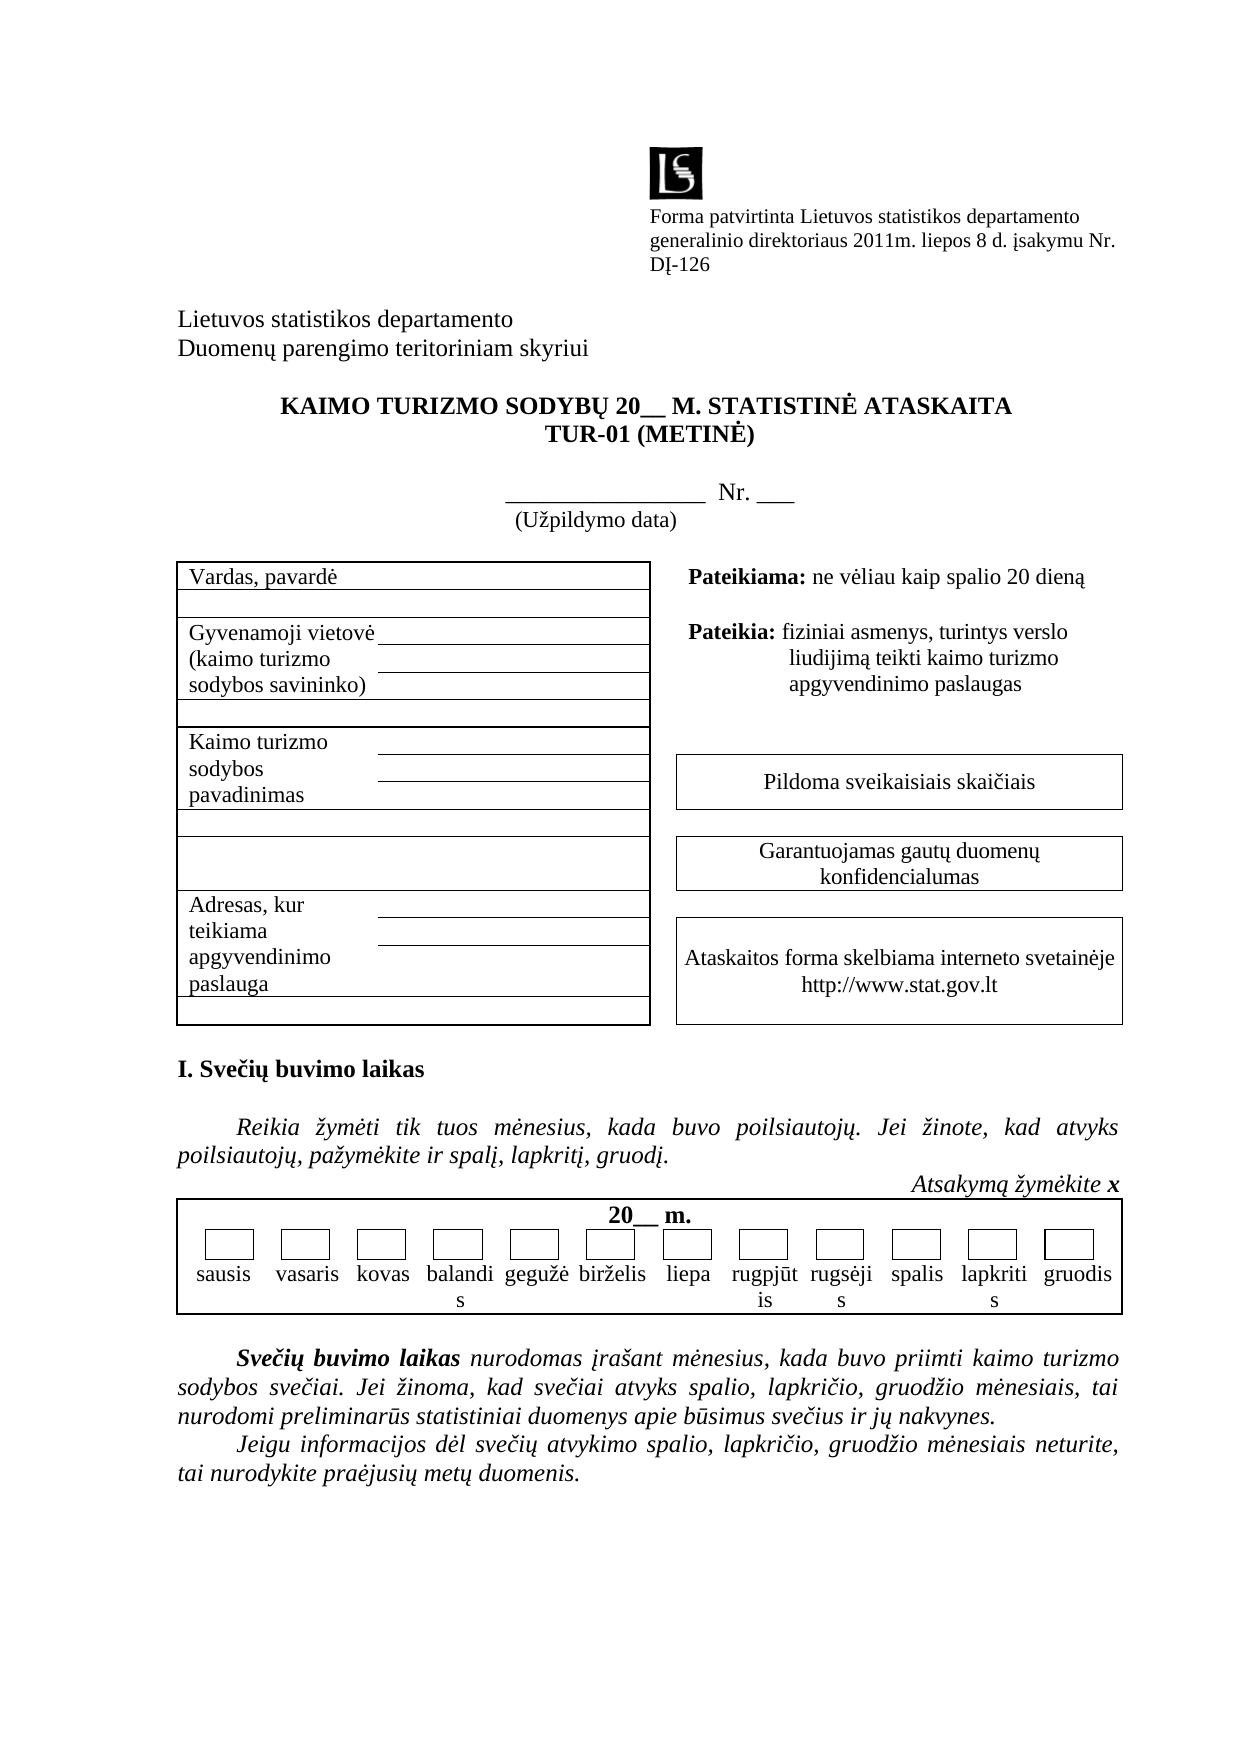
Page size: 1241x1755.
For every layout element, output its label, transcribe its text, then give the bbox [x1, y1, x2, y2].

table_cell [864, 1229, 892, 1259]
table_header Vardas, pavardė [178, 563, 378, 589]
table_cell [677, 589, 1122, 617]
table_cell [677, 810, 1122, 836]
table_cell [740, 1230, 787, 1259]
table_cell [178, 810, 649, 836]
table_cell Garantuojamas gautų duomenų konfidencialumas [677, 837, 1122, 890]
text (Užpildymo data) [515, 506, 1078, 532]
table_header [651, 561, 677, 589]
table_cell [651, 890, 677, 996]
table_cell [378, 728, 649, 754]
table_cell liepa [651, 1259, 726, 1312]
table_cell [178, 700, 649, 726]
text Forma patvirtinta Lietuvos statistikos departamento generalinio direktoriaus 2011m. liepos 8 d. įsakymu Nr. DĮ-126 [649, 204, 1122, 276]
table_cell balandis [421, 1259, 499, 1312]
text Atsakymą žymėkite x [189, 1169, 1122, 1198]
table_cell [677, 699, 1122, 726]
table_cell [378, 918, 649, 944]
table_cell [1017, 1229, 1044, 1259]
table_cell [677, 726, 1122, 754]
table_cell [969, 1230, 1016, 1259]
table_cell [635, 1229, 663, 1259]
table_cell [1094, 1229, 1121, 1259]
table_cell [378, 891, 649, 917]
table_cell [378, 946, 649, 996]
table_cell [559, 1229, 586, 1259]
table_header 20__ m. [178, 1200, 1121, 1229]
table_cell [378, 673, 649, 699]
table_cell [651, 726, 677, 808]
table_cell [378, 782, 649, 808]
table_cell [178, 997, 649, 1023]
text I. Svečių buvimo laikas [177, 1054, 1122, 1083]
table_cell [651, 589, 677, 617]
table_cell [178, 590, 649, 617]
table_cell [677, 891, 1122, 917]
table_cell [406, 1229, 433, 1259]
table_cell [664, 1230, 711, 1259]
text ________________ Nr. ___ [177, 477, 1122, 506]
table_cell gruodis [1033, 1259, 1121, 1312]
table_cell [178, 837, 649, 890]
table_cell [178, 1229, 205, 1259]
table_cell [893, 1230, 940, 1259]
table_cell [378, 645, 649, 672]
table_cell [788, 1229, 816, 1259]
table_cell birželis [574, 1259, 651, 1312]
table_cell lapkritis [955, 1259, 1033, 1312]
table_cell [651, 996, 676, 1023]
table_cell gegužė [499, 1259, 574, 1312]
table_cell [587, 1230, 634, 1259]
table_cell spalis [879, 1259, 955, 1312]
table_cell Kaimo turizmo sodybos pavadinimas [178, 728, 378, 808]
table_cell [651, 836, 676, 890]
table_cell vasaris [270, 1259, 345, 1312]
table_cell [206, 1230, 253, 1259]
table_cell [483, 1229, 510, 1259]
table_header Pateikiama: ne vėliau kaip spalio 20 dieną [677, 561, 1122, 589]
table_header [378, 563, 649, 589]
table_cell Adresas, kur teikiama apgyvendinimo paslauga [178, 891, 378, 996]
table_cell Pildoma sveikaisiais skaičiais [677, 755, 1122, 808]
table_cell [378, 755, 649, 781]
table_cell [254, 1229, 281, 1259]
table_cell Ataskaitos forma skelbiama interneto svetainėje http://www.stat.gov.lt [677, 918, 1122, 1023]
text Reikia žymėti tik tuos mėnesius, kada buvo poilsiautojų. Jei žinote, kad atvyks poilsiautojų, pažymėkite ir spalį, lapkritį, gruodį. [177, 1112, 1122, 1169]
table_cell [941, 1229, 968, 1259]
table_cell [434, 1230, 482, 1259]
table_cell [1046, 1230, 1093, 1259]
text Lietuvos statistikos departamento [177, 304, 1122, 333]
table_cell [511, 1230, 558, 1259]
text Svečių buvimo laikas nurodomas įrašant mėnesius, kada buvo priimti kaimo turizmo sodybos svečiai. Jei žinoma, kad svečiai atvyks spalio, lapkričio, gruodžio mėnesiais, tai nurodomi preliminarūs statistiniai duomenys apie būsimus svečius ir jų nakvynes. [177, 1343, 1122, 1429]
table_cell Pateikia: fiziniai asmenys, turintys verslo liudijimą teikti kaimo turizmo apgyvendinimo paslaugas [677, 617, 1122, 699]
table_cell [651, 809, 677, 836]
table_cell sausis [178, 1259, 269, 1312]
table_cell [651, 617, 677, 699]
text Jeigu informacijos dėl svečių atvykimo spalio, lapkričio, gruodžio mėnesiais neturite, tai nurodykite praėjusių metų duomenis. [177, 1429, 1122, 1487]
text kaimo turizmo sodybų 20__ m. STATISTINĖ ataskaita tur-01 (metinė) [177, 391, 1122, 448]
table_cell rugsėjis [804, 1259, 879, 1312]
table_cell Gyvenamoji vietovė (kaimo turizmo sodybos savininko) [178, 618, 378, 699]
table_cell [817, 1230, 863, 1259]
table_cell [330, 1229, 357, 1259]
table_cell rugpjūtis [726, 1259, 804, 1312]
table_cell kovas [345, 1259, 421, 1312]
table_cell [378, 618, 649, 644]
table_cell [651, 699, 677, 726]
table_cell [282, 1230, 329, 1259]
table_cell [712, 1229, 739, 1259]
table_cell [358, 1230, 405, 1259]
text Duomenų parengimo teritoriniam skyriui [177, 333, 1122, 362]
